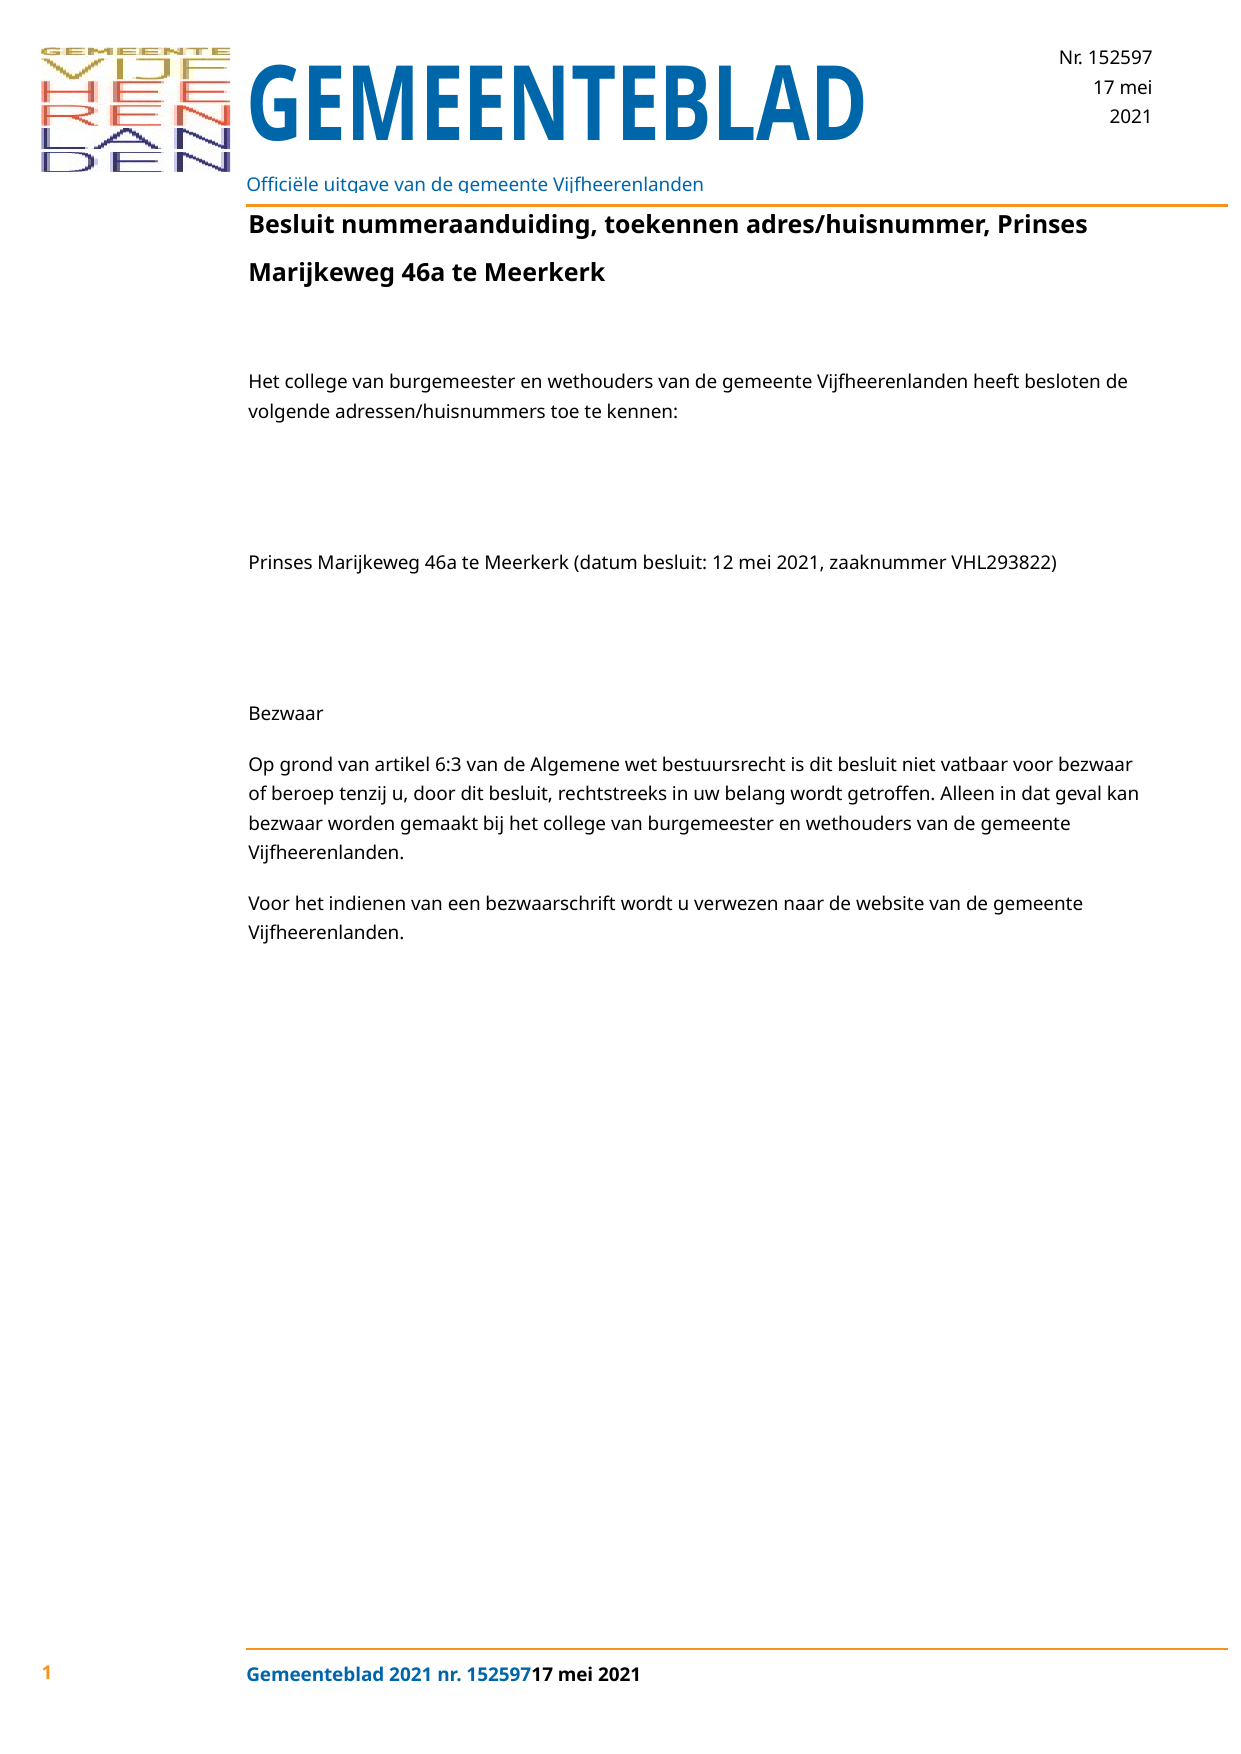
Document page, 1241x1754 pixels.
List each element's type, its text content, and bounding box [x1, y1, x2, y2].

text Op grond van artikel 6:3 van de Algemene wet bestuursrecht is dit besluit niet vatbaar voor bezwaar of beroep tenzij u, door dit besluit, rechtstreeks in uw belang wordt getroffen. Alleen in dat geval kan bezwaar worden gemaakt bij het college van burgemeester en wethouders van de gemeente Vijfheerenlanden. [248, 751, 1152, 865]
text Bezwaar [248, 700, 1152, 726]
picture [41, 47, 231, 172]
text Voor het indienen van een bezwaarschrift wordt u verwezen naar de website van de gemeente Vijfheerenlanden. [248, 890, 1152, 945]
text Prinses Marijkeweg 46a te Meerkerk (datum besluit: 12 mei 2021, zaaknummer VHL293822) [248, 549, 1152, 575]
text Het college van burgemeester en wethouders van de gemeente Vijfheerenlanden heeft besloten de volgende adressen/huisnummers toe te kennen: [248, 368, 1152, 424]
text Besluit nummeraanduiding, toekennen adres/huisnummer, Prinses Marijkeweg 46a te Meerkerk [248, 207, 1152, 288]
